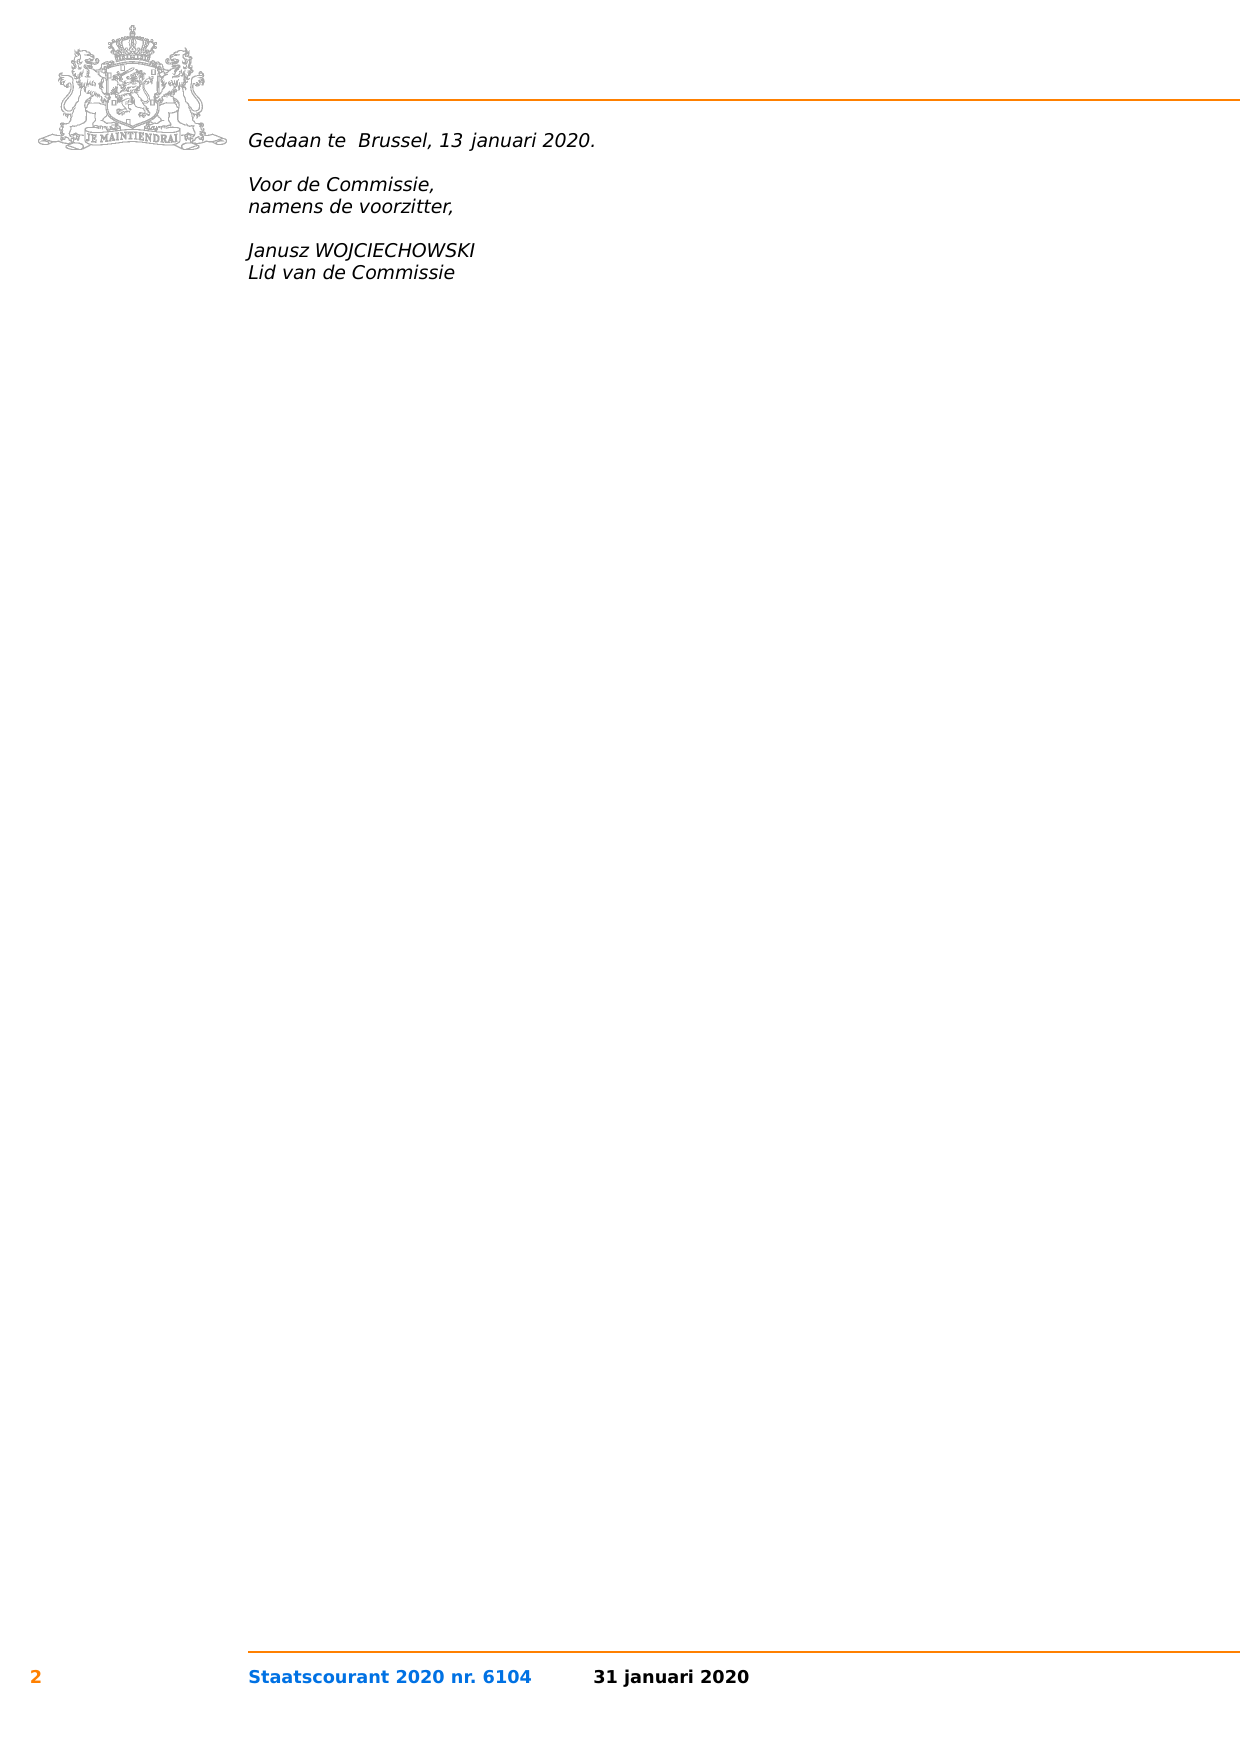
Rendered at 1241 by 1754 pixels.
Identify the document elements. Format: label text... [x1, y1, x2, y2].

text Voor de Commissie, namens de voorzitter, Janusz WOJCIECHOWSKI Lid van de Commissie [248, 174, 1163, 284]
text Gedaan te Brussel, 13 januari 2020. [248, 130, 1163, 152]
picture [38, 25, 227, 150]
